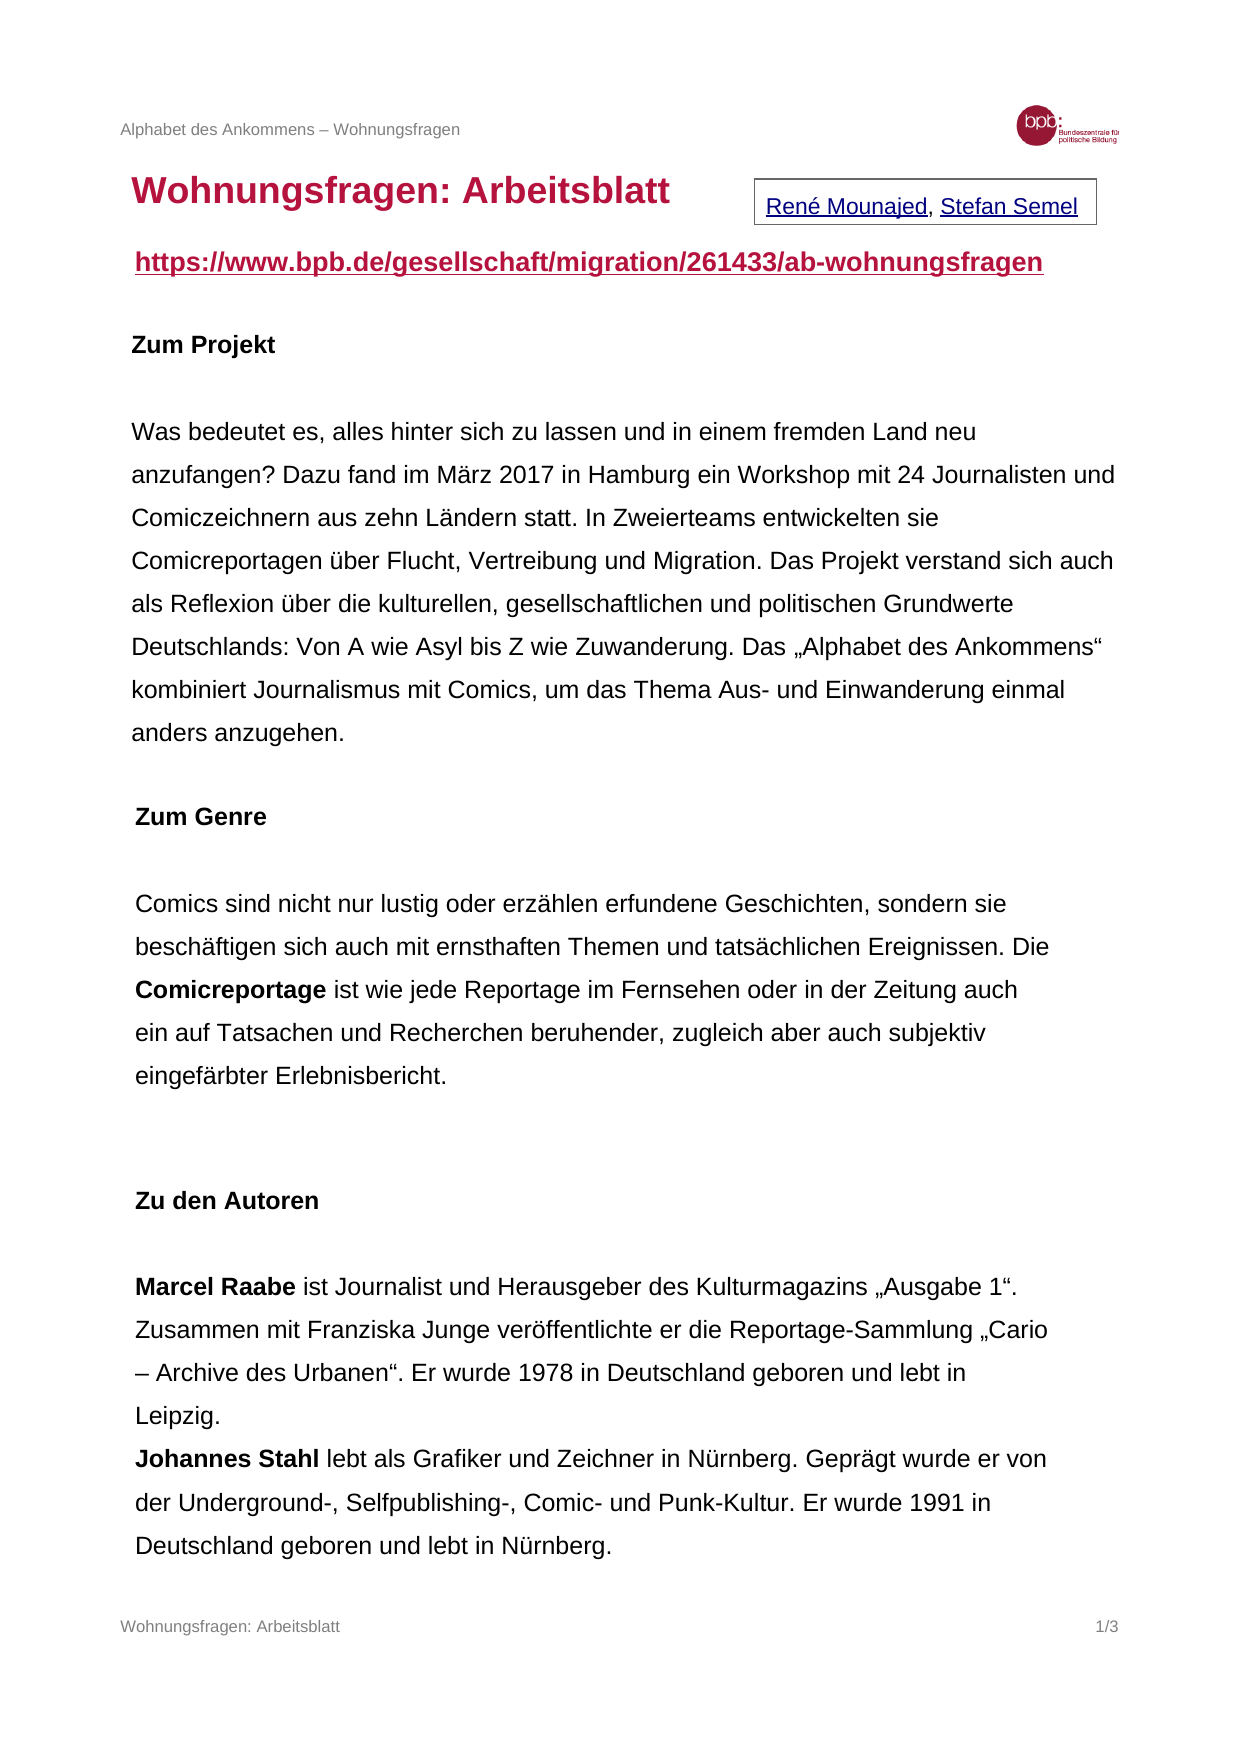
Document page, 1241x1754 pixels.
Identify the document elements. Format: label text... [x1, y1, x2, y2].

subtitle Wohnungsfragen: Arbeitsblatt [131, 168, 1122, 225]
subtitle Zum Projekt Was bedeutet es, alles hinter sich zu lassen und in einem fremden Land neu anzufangen? Dazu fand im März 2017 in Hamburg ein Workshop mit 24 Journalisten und Comiczeichnern aus zehn Ländern statt. In Zweierteams entwickelten sie Comicreportagen über Flucht, Vertreibung und Migration. Das Projekt verstand sich auch als Reflexion über die kulturellen, gesellschaftlichen und politischen Grundwerte Deutschlands: Von A wie Asyl bis Z wie Zuwanderung. Das „Alphabet des Ankommens“ kombiniert Journalismus mit Comics, um das Thema Aus- und Einwanderung einmal anders anzugehen. [131, 330, 1122, 747]
text René Mounajed, Stefan Semel [766, 193, 1096, 219]
subtitle Zum Genre Comics sind nicht nur lustig oder erzählen erfundene Geschichten, sondern sie beschäftigen sich auch mit ernsthaften Themen und tatsächlichen Ereignissen. Die Comicreportage ist wie jede Reportage im Fernsehen oder in der Zeitung auch ein auf Tatsachen und Recherchen beruhender, zugleich aber auch subjektiv eingefärbter Erlebnisbericht. [135, 802, 1057, 1090]
picture [1016, 105, 1120, 146]
text https://www.bpb.de/gesellschaft/migration/261433/ab-wohnungsfragen [134, 246, 1122, 278]
subtitle Zu den Autoren Marcel Raabe ist Journalist und Herausgeber des Kulturmagazins „Ausgabe 1“. Zusammen mit Franziska Junge veröffentlichte er die Reportage-Sammlung „Cario – Archive des Urbanen“. Er wurde 1978 in Deutschland geboren und lebt in Leipzig. Johannes Stahl lebt als Grafiker und Zeichner in Nürnberg. Geprägt wurde er von der Underground-, Selfpublishing-, Comic- und Punk-Kultur. Er wurde 1991 in Deutschland geboren und lebt in Nürnberg. [135, 1186, 1057, 1559]
